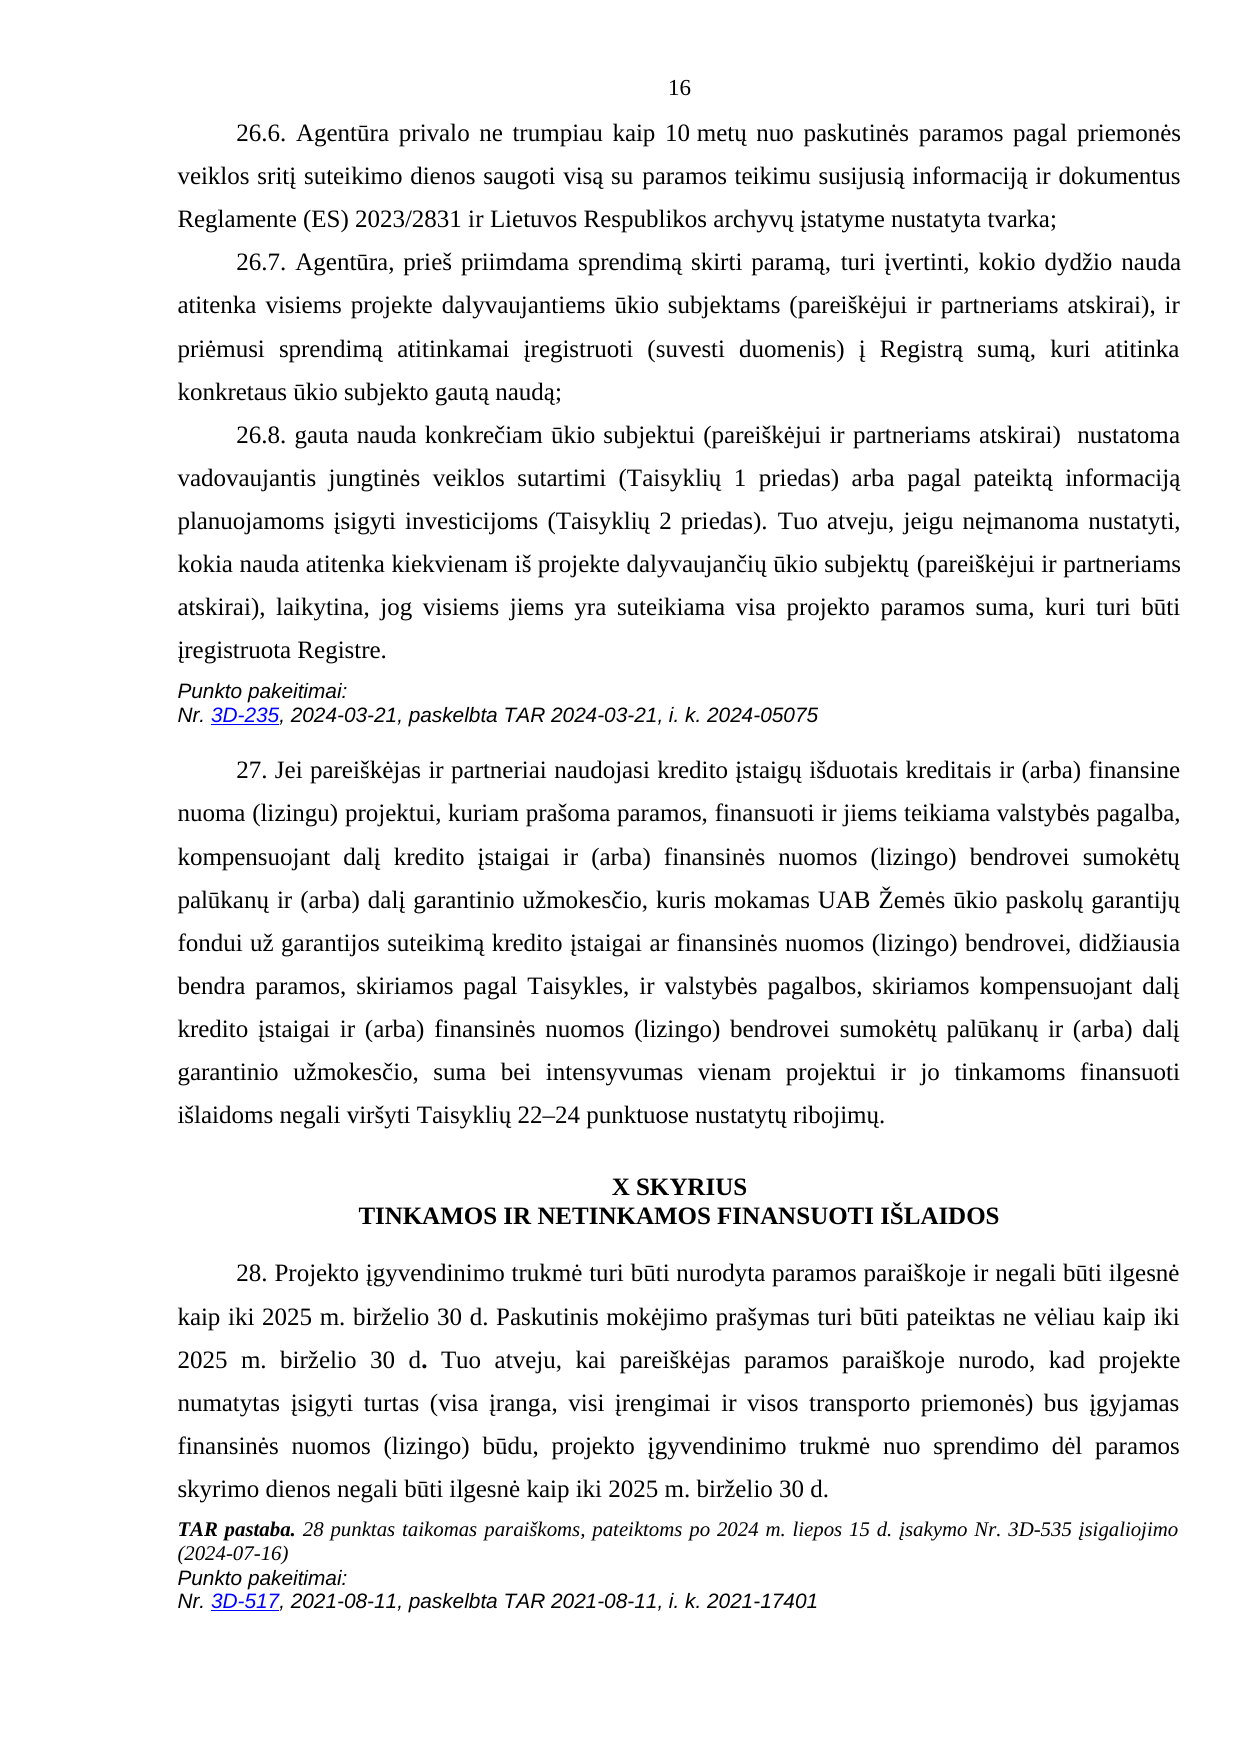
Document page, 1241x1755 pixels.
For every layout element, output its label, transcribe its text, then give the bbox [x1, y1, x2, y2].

text X SKYRIUS [177, 1172, 1181, 1201]
text 27. Jei pareiškėjas ir partneriai naudojasi kredito įstaigų išduotais kreditais ir (arba) finansine nuoma (lizingu) projektui, kuriam prašoma paramos, finansuoti ir jiems teikiama valstybės pagalba, kompensuojant dalį kredito įstaigai ir (arba) finansinės nuomos (lizingo) bendrovei sumokėtų palūkanų ir (arba) dalį garantinio užmokesčio, kuris mokamas UAB Žemės ūkio paskolų garantijų fondui už garantijos suteikimą kredito įstaigai ar finansinės nuomos (lizingo) bendrovei, didžiausia bendra paramos, skiriamos pagal Taisykles, ir valstybės pagalbos, skiriamos kompensuojant dalį kredito įstaigai ir (arba) finansinės nuomos (lizingo) bendrovei sumokėtų palūkanų ir (arba) dalį garantinio užmokesčio, suma bei intensyvumas vienam projektui ir jo tinkamoms finansuoti išlaidoms negali viršyti Taisyklių 22–24 punktuose nustatytų ribojimų. [177, 755, 1181, 1129]
text 26.8. gauta nauda konkrečiam ūkio subjektui (pareiškėjui ir partneriams atskirai) nustatoma vadovaujantis jungtinės veiklos sutartimi (Taisyklių 1 priedas) arba pagal pateiktą informaciją planuojamoms įsigyti investicijoms (Taisyklių 2 priedas). Tuo atveju, jeigu neįmanoma nustatyti, kokia nauda atitenka kiekvienam iš projekte dalyvaujančių ūkio subjektų (pareiškėjui ir partneriams atskirai), laikytina, jog visiems jiems yra suteikiama visa projekto paramos suma, kuri turi būti įregistruota Registre. [177, 420, 1181, 664]
text Nr. 3D-517, 2021-08-11, paskelbta TAR 2021-08-11, i. k. 2021-17401 [177, 1589, 1181, 1613]
text 28. Projekto įgyvendinimo trukmė turi būti nurodyta paramos paraiškoje ir negali būti ilgesnė kaip iki 2025 m. birželio 30 d. Paskutinis mokėjimo prašymas turi būti pateiktas ne vėliau kaip iki 2025 m. birželio 30 d. Tuo atveju, kai pareiškėjas paramos paraiškoje nurodo, kad projekte numatytas įsigyti turtas (visa įranga, visi įrengimai ir visos transporto priemonės) bus įgyjamas finansinės nuomos (lizingo) būdu, projekto įgyvendinimo trukmė nuo sprendimo dėl paramos skyrimo dienos negali būti ilgesnė kaip iki 2025 m. birželio 30 d. [177, 1258, 1181, 1503]
text Nr. 3D-235, 2024-03-21, paskelbta TAR 2024-03-21, i. k. 2024-05075 [177, 703, 1181, 727]
text 26.6. Agentūra privalo ne trumpiau kaip 10 metų nuo paskutinės paramos pagal priemonės veiklos sritį suteikimo dienos saugoti visą su paramos teikimu susijusią informaciją ir dokumentus Reglamente (ES) 2023/2831 ir Lietuvos Respublikos archyvų įstatyme nustatyta tvarka; [177, 118, 1181, 233]
text TINKAMOS IR NETINKAMOS FINANSUOTI IŠLAIDOS [177, 1201, 1181, 1230]
text TAR pastaba. 28 punktas taikomas paraiškoms, pateiktoms po 2024 m. liepos 15 d. įsakymo Nr. 3D-535 įsigaliojimo (2024-07-16) [177, 1517, 1181, 1565]
text Punkto pakeitimai: [177, 1565, 1181, 1589]
text Punkto pakeitimai: [177, 679, 1181, 703]
text 26.7. Agentūra, prieš priimdama sprendimą skirti paramą, turi įvertinti, kokio dydžio nauda atitenka visiems projekte dalyvaujantiems ūkio subjektams (pareiškėjui ir partneriams atskirai), ir priėmusi sprendimą atitinkamai įregistruoti (suvesti duomenis) į Registrą sumą, kuri atitinka konkretaus ūkio subjekto gautą naudą; [177, 247, 1181, 406]
